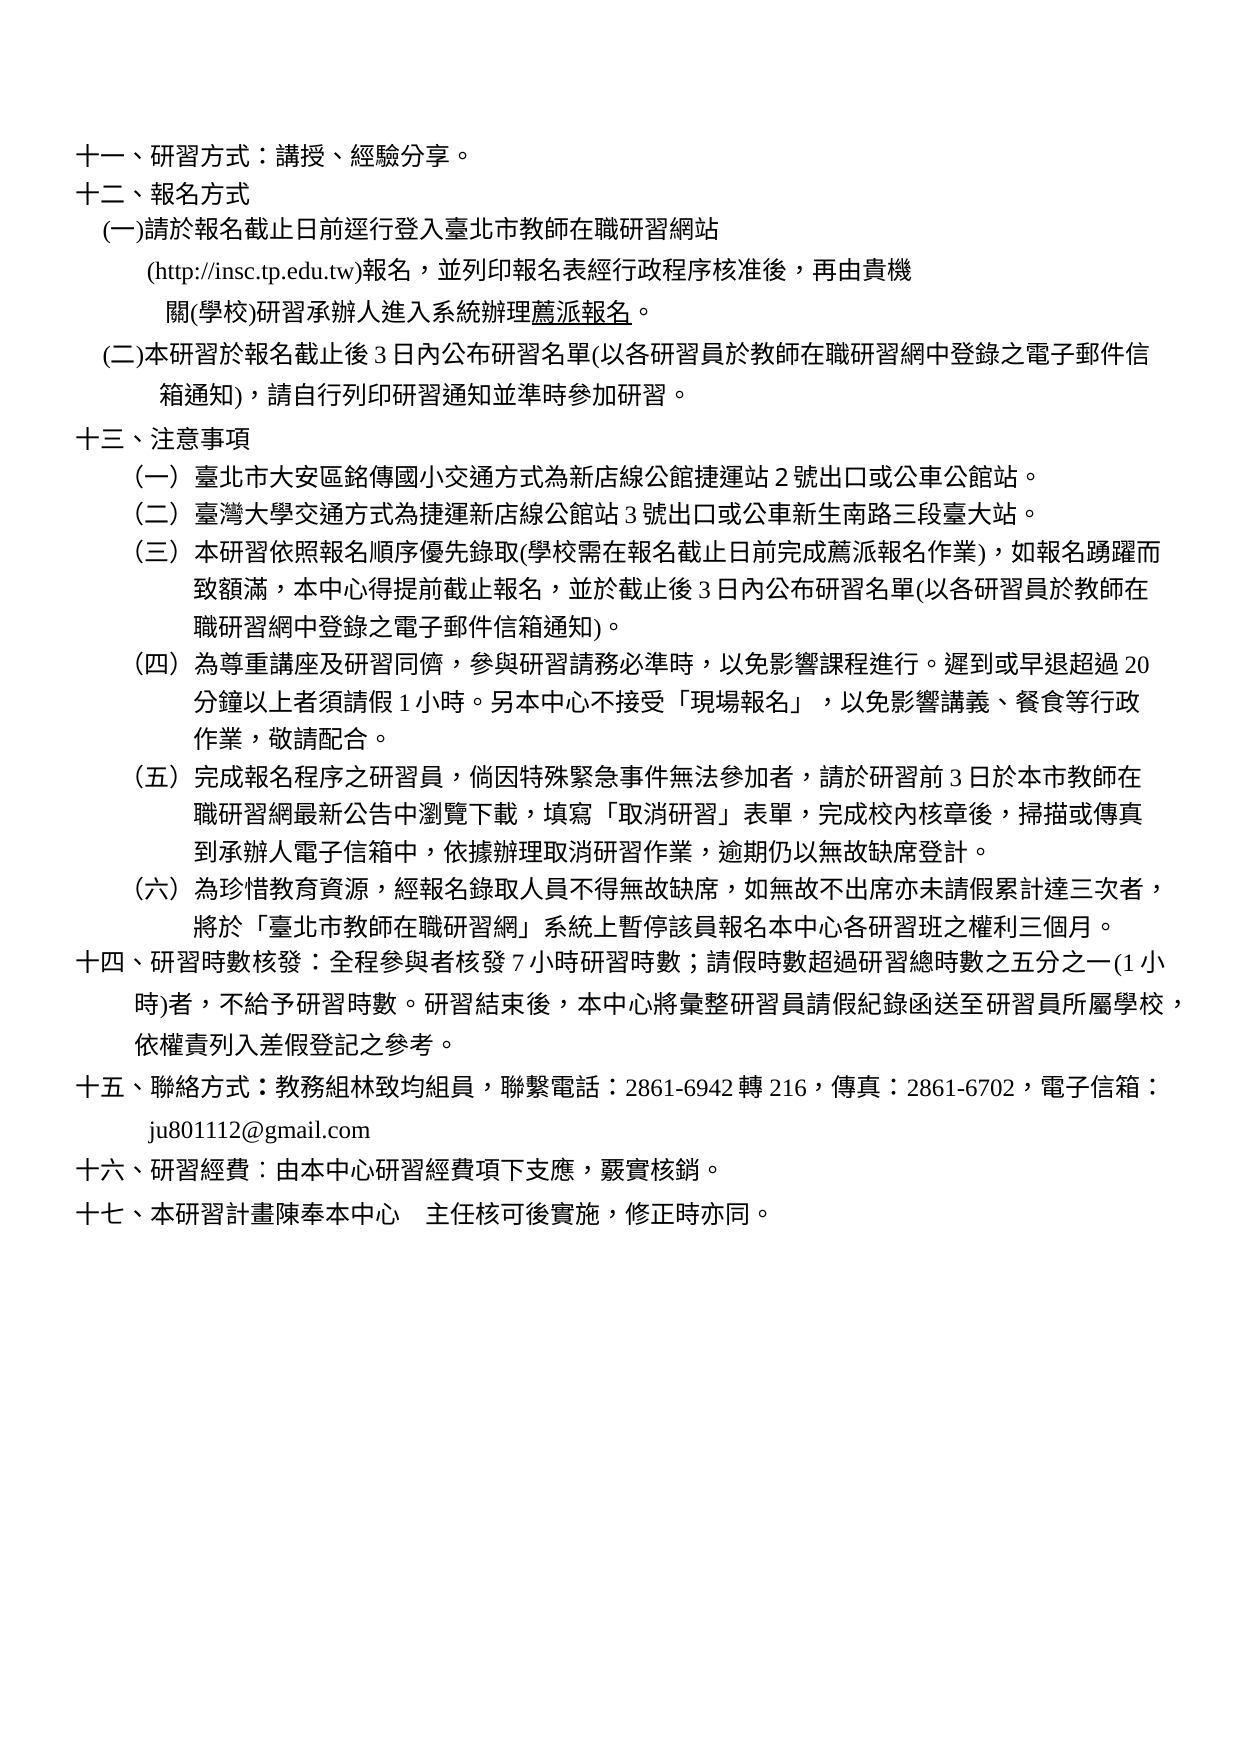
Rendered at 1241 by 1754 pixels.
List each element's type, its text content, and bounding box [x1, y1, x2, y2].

list 完成報名程序之研習員，倘因特殊緊急事件無法參加者，請於研習前3日於本市教師在職研習網最新公告中瀏覽下載，填寫「取消研習」表單，完成校內核章後，掃描或傳真到承辦人電子信箱中，依據辦理取消研習作業，逾期仍以無故缺席登計。 [119, 751, 1165, 863]
text (二)本研習於報名截止後3日內公布研習名單(以各研習員於教師在職研習網中登錄之電子郵件信箱通知)，請自行列印研習通知並準時參加研習。 [90, 330, 1165, 413]
list 臺灣大學交通方式為捷運新店線公館站3號出口或公車新生南路三段臺大站。 [119, 488, 1165, 526]
text (一)請於報名截止日前逕行登入臺北市教師在職研習網站 (http://insc.tp.edu.tw)報名，並列印報名表經行政程序核准後，再由貴機 [90, 205, 1165, 288]
text 十五、聯絡方式：教務組林致均組員，聯繫電話：2861-6942轉 216，傳真：2861-6702，電子信箱：ju801112@gmail.com [75, 1063, 1165, 1146]
text 十四、研習時數核發：全程參與者核發7小時研習時數；請假時數超過研習總時數之五分之一(1小時)者，不給予研習時數。研習結束後，本中心將彙整研習員請假紀錄函送至研習員所屬學校，依權責列入差假登記之參考。 [75, 938, 1165, 1063]
text 十六、研習經費︰由本中心研習經費項下支應，覈實核銷。 [75, 1146, 1165, 1188]
text 關(學校)研習承辦人進入系統辦理薦派報名。 [115, 288, 1165, 330]
text 十二、報名方式 [75, 167, 1165, 205]
list 為尊重講座及研習同儕，參與研習請務必準時，以免影響課程進行。遲到或早退超過20分鐘以上者須請假1小時。另本中心不接受「現場報名」，以免影響講義、餐食等行政作業，敬請配合。 [119, 638, 1165, 751]
text 十三、注意事項 [75, 413, 1165, 451]
text 十一、研習方式：講授、經驗分享。 [75, 130, 1165, 167]
list 臺北市大安區銘傳國小交通方式為新店線公館捷運站2號出口或公車公館站。 [119, 451, 1165, 488]
list 本研習依照報名順序優先錄取(學校需在報名截止日前完成薦派報名作業)，如報名踴躍而致額滿，本中心得提前截止報名，並於截止後3日內公布研習名單(以各研習員於教師在職研習網中登錄之電子郵件信箱通知)。 [119, 526, 1165, 638]
text 十七、本研習計畫陳奉本中心 主任核可後實施，修正時亦同。 [75, 1188, 1165, 1226]
list 為珍惜教育資源，經報名錄取人員不得無故缺席，如無故不出席亦未請假累計達三次者，將於「臺北市教師在職研習網」系統上暫停該員報名本中心各研習班之權利三個月。 [119, 863, 1165, 938]
